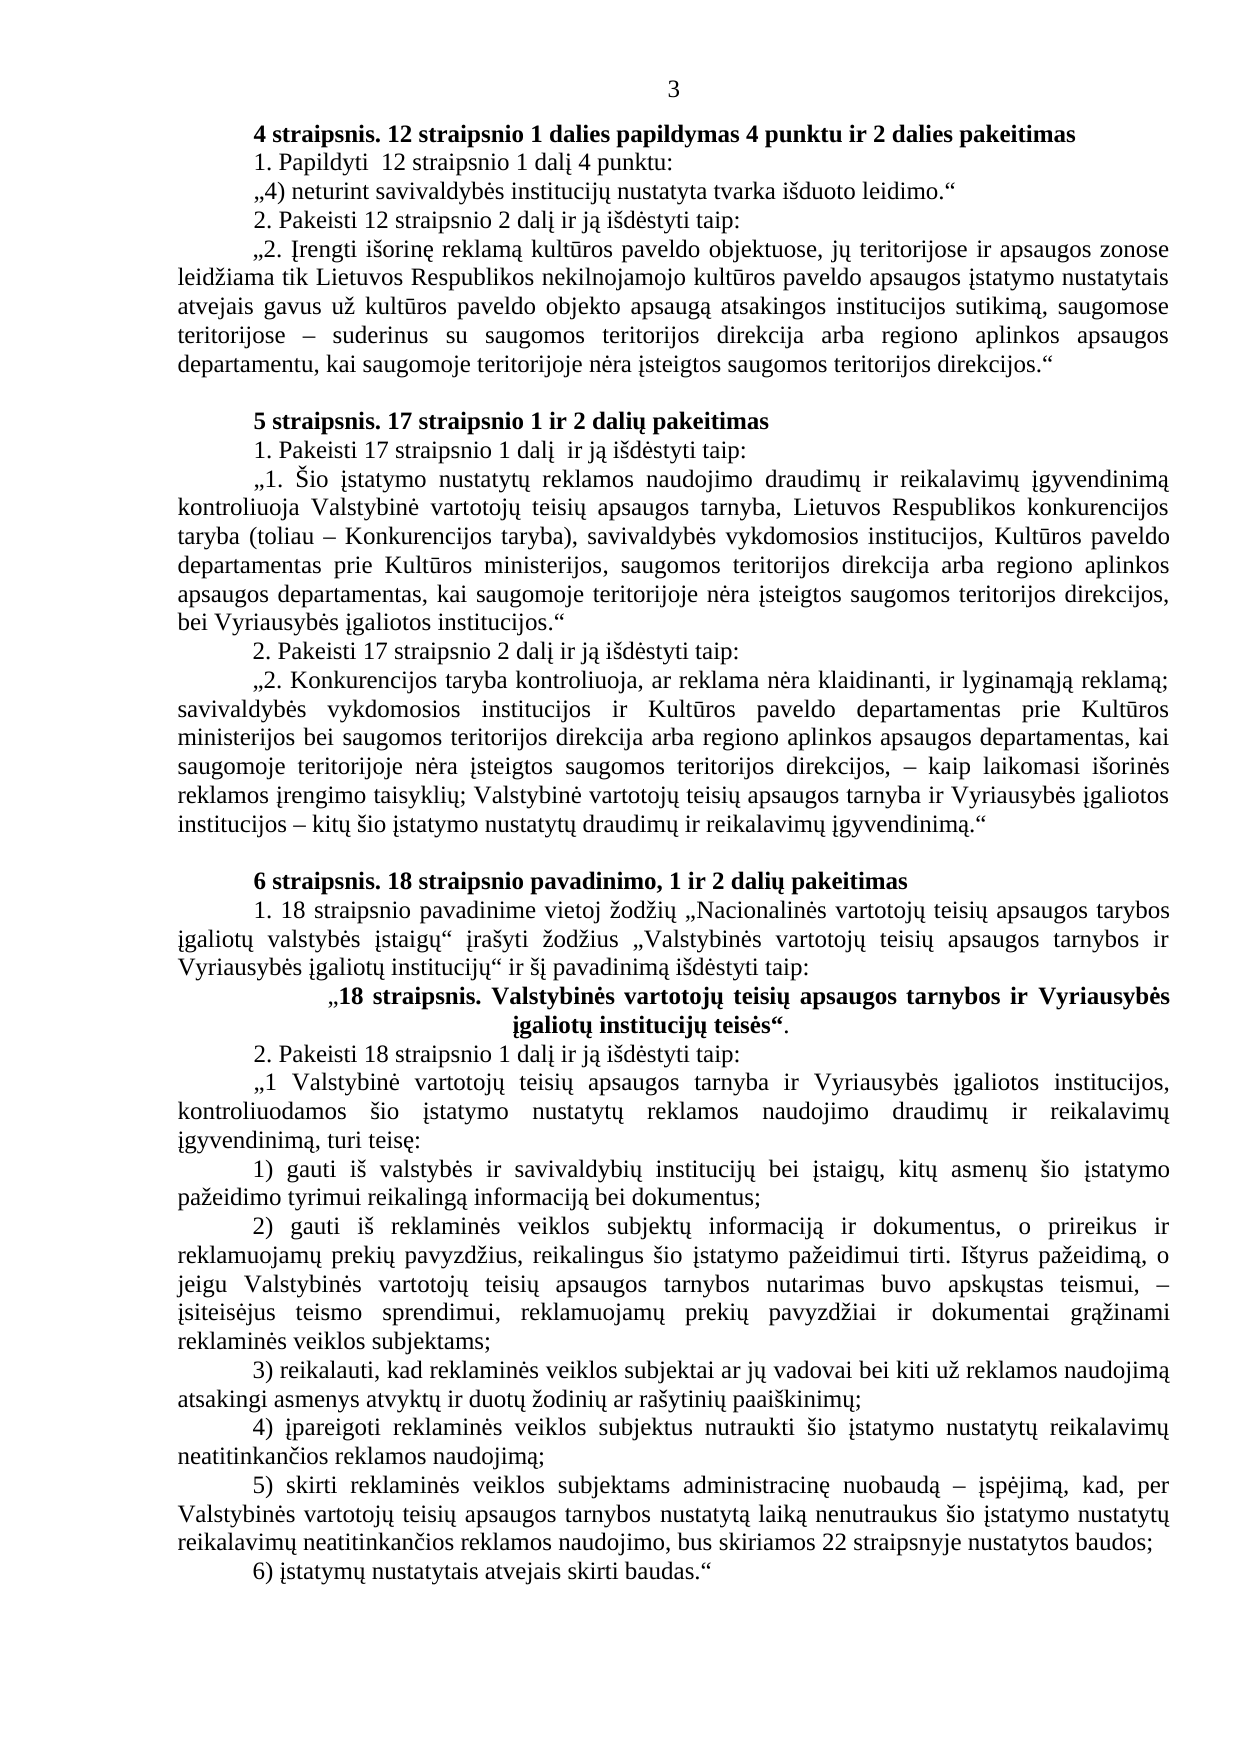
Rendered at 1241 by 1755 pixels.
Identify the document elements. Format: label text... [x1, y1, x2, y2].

text 6 straipsnis. 18 straipsnio pavadinimo, 1 ir 2 dalių pakeitimas [177, 866, 1170, 895]
text „18 straipsnis. Valstybinės vartotojų teisių apsaugos tarnybos ir Vyriausybės įgaliotų institucijų teisės“. [252, 981, 1170, 1039]
text 2. Pakeisti 18 straipsnio 1 dalį ir ją išdėstyti taip: [177, 1039, 1170, 1067]
text „1 Valstybinė vartotojų teisių apsaugos tarnyba ir Vyriausybės įgaliotos institucijos, kontroliuodamos šio įstatymo nustatytų reklamos naudojimo draudimų ir reikalavimų įgyvendinimą, turi teisę: [177, 1067, 1170, 1154]
text 1. Pakeisti 17 straipsnio 1 dalį ir ją išdėstyti taip: [177, 435, 1170, 464]
text 2. Pakeisti 17 straipsnio 2 dalį ir ją išdėstyti taip: [177, 636, 1170, 665]
text 6) įstatymų nustatytais atvejais skirti baudas.“ [177, 1556, 1170, 1585]
text 4) įpareigoti reklaminės veiklos subjektus nutraukti šio įstatymo nustatytų reikalavimų neatitinkančios reklamos naudojimą; [177, 1412, 1170, 1470]
text 1. 18 straipsnio pavadinime vietoj žodžių „Nacionalinės vartotojų teisių apsaugos tarybos įgaliotų valstybės įstaigų“ įrašyti žodžius „Valstybinės vartotojų teisių apsaugos tarnybos ir Vyriausybės įgaliotų institucijų“ ir šį pavadinimą išdėstyti taip: [177, 895, 1170, 981]
text 1) gauti iš valstybės ir savivaldybių institucijų bei įstaigų, kitų asmenų šio įstatymo pažeidimo tyrimui reikalingą informaciją bei dokumentus; [177, 1154, 1170, 1211]
text „1. Šio įstatymo nustatytų reklamos naudojimo draudimų ir reikalavimų įgyvendinimą kontroliuoja Valstybinė vartotojų teisių apsaugos tarnyba, Lietuvos Respublikos konkurencijos taryba (toliau – Konkurencijos taryba), savivaldybės vykdomosios institucijos, Kultūros paveldo departamentas prie Kultūros ministerijos, saugomos teritorijos direkcija arba regiono aplinkos apsaugos departamentas, kai saugomoje teritorijoje nėra įsteigtos saugomos teritorijos direkcijos, bei Vyriausybės įgaliotos institucijos.“ [177, 464, 1170, 636]
text 1. Papildyti 12 straipsnio 1 dalį 4 punktu: [177, 147, 1170, 176]
text 4 straipsnis. 12 straipsnio 1 dalies papildymas 4 punktu ir 2 dalies pakeitimas [177, 119, 1170, 147]
text 5 straipsnis. 17 straipsnio 1 ir 2 dalių pakeitimas [177, 406, 1170, 435]
text 5) skirti reklaminės veiklos subjektams administracinę nuobaudą – įspėjimą, kad, per Valstybinės vartotojų teisių apsaugos tarnybos nustatytą laiką nenutraukus šio įstatymo nustatytų reikalavimų neatitinkančios reklamos naudojimo, bus skiriamos 22 straipsnyje nustatytos baudos; [177, 1470, 1170, 1556]
text 2. Pakeisti 12 straipsnio 2 dalį ir ją išdėstyti taip: [177, 205, 1170, 234]
text „2. Įrengti išorinę reklamą kultūros paveldo objektuose, jų teritorijose ir apsaugos zonose leidžiama tik Lietuvos Respublikos nekilnojamojo kultūros paveldo apsaugos įstatymo nustatytais atvejais gavus už kultūros paveldo objekto apsaugą atsakingos institucijos sutikimą, saugomose teritorijose – suderinus su saugomos teritorijos direkcija arba regiono aplinkos apsaugos departamentu, kai saugomoje teritorijoje nėra įsteigtos saugomos teritorijos direkcijos.“ [177, 234, 1170, 377]
text 3) reikalauti, kad reklaminės veiklos subjektai ar jų vadovai bei kiti už reklamos naudojimą atsakingi asmenys atvyktų ir duotų žodinių ar rašytinių paaiškinimų; [177, 1355, 1170, 1412]
text „2. Konkurencijos taryba kontroliuoja, ar reklama nėra klaidinanti, ir lyginamąją reklamą; savivaldybės vykdomosios institucijos ir Kultūros paveldo departamentas prie Kultūros ministerijos bei saugomos teritorijos direkcija arba regiono aplinkos apsaugos departamentas, kai saugomoje teritorijoje nėra įsteigtos saugomos teritorijos direkcijos, – kaip laikomasi išorinės reklamos įrengimo taisyklių; Valstybinė vartotojų teisių apsaugos tarnyba ir Vyriausybės įgaliotos institucijos – kitų šio įstatymo nustatytų draudimų ir reikalavimų įgyvendinimą.“ [177, 665, 1170, 837]
text „4) neturint savivaldybės institucijų nustatyta tvarka išduoto leidimo.“ [177, 176, 1170, 205]
text 2) gauti iš reklaminės veiklos subjektų informaciją ir dokumentus, o prireikus ir reklamuojamų prekių pavyzdžius, reikalingus šio įstatymo pažeidimui tirti. Ištyrus pažeidimą, o jeigu Valstybinės vartotojų teisių apsaugos tarnybos nutarimas buvo apskųstas teismui, – įsiteisėjus teismo sprendimui, reklamuojamų prekių pavyzdžiai ir dokumentai grąžinami reklaminės veiklos subjektams; [177, 1211, 1170, 1355]
